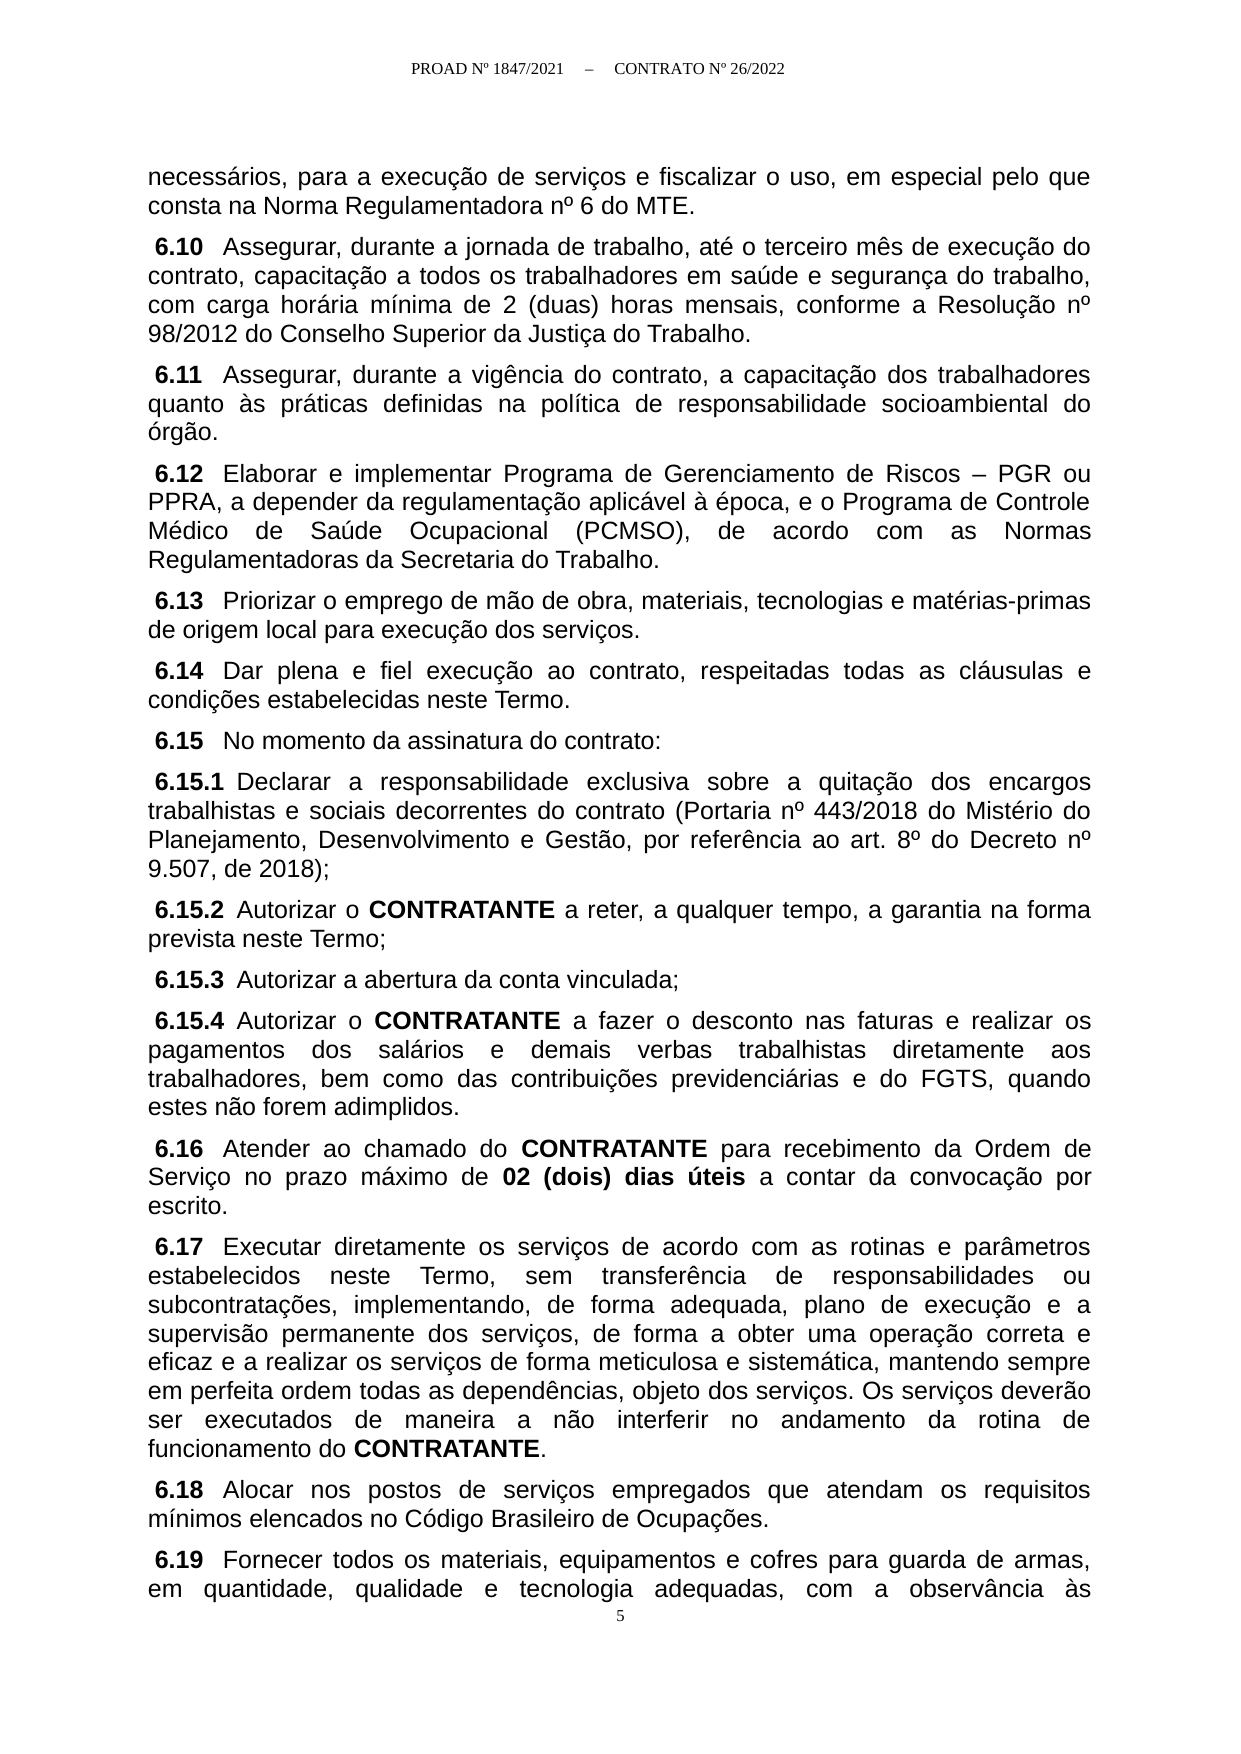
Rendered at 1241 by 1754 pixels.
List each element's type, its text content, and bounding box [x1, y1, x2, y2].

list Executar diretamente os serviços de acordo com as rotinas e parâmetros estabelecidos neste Termo, sem transferência de responsabilidades ou subcontratações, implementando, de forma adequada, plano de execução e a supervisão permanente dos serviços, de forma a obter uma operação correta e eficaz e a realizar os serviços de forma meticulosa e sistemática, mantendo sempre em perfeita ordem todas as dependências, objeto dos serviços. Os serviços deverão ser executados de maneira a não interferir no andamento da rotina de funcionamento do CONTRATANTE. [148, 1232, 1092, 1462]
list Priorizar o emprego de mão de obra, materiais, tecnologias e matérias-primas de origem local para execução dos serviços. [148, 586, 1092, 644]
list Alocar nos postos de serviços empregados que atendam os requisitos mínimos elencados no Código Brasileiro de Ocupações. [148, 1475, 1092, 1532]
list Dar plena e fiel execução ao contrato, respeitadas todas as cláusulas e condições estabelecidas neste Termo. [148, 656, 1092, 714]
list Autorizar o CONTRATANTE a fazer o desconto nas faturas e realizar os pagamentos dos salários e demais verbas trabalhistas diretamente aos trabalhadores, bem como das contribuições previdenciárias e do FGTS, quando estes não forem adimplidos. [148, 1006, 1092, 1121]
list Declarar a responsabilidade exclusiva sobre a quitação dos encargos trabalhistas e sociais decorrentes do contrato (Portaria nº 443/2018 do Mistério do Planejamento, Desenvolvimento e Gestão, por referência ao art. 8º do Decreto nº 9.507, de 2018); [148, 767, 1092, 882]
list Fornecer todos os materiais, equipamentos e cofres para guarda de armas, em quantidade, qualidade e tecnologia adequadas, com a observância às [148, 1545, 1092, 1602]
list Assegurar, durante a vigência do contrato, a capacitação dos trabalhadores quanto às práticas definidas na política de responsabilidade socioambiental do órgão. [148, 360, 1092, 446]
list Autorizar o CONTRATANTE a reter, a qualquer tempo, a garantia na forma prevista neste Termo; [148, 895, 1092, 952]
list No momento da assinatura do contrato: [148, 726, 1092, 755]
list Autorizar a abertura da conta vinculada; [148, 965, 1092, 994]
list Atender ao chamado do CONTRATANTE para recebimento da Ordem de Serviço no prazo máximo de 02 (dois) dias úteis a contar da convocação por escrito. [148, 1134, 1092, 1220]
list necessários, para a execução de serviços e fiscalizar o uso, em especial pelo que consta na Norma Regulamentadora nº 6 do MTE. [148, 162, 1092, 220]
list Elaborar e implementar Programa de Gerenciamento de Riscos – PGR ou PPRA, a depender da regulamentação aplicável à época, e o Programa de Controle Médico de Saúde Ocupacional (PCMSO), de acordo com as Normas Regulamentadoras da Secretaria do Trabalho. [148, 459, 1092, 574]
list Assegurar, durante a jornada de trabalho, até o terceiro mês de execução do contrato, capacitação a todos os trabalhadores em saúde e segurança do trabalho, com carga horária mínima de 2 (duas) horas mensais, conforme a Resolução nº 98/2012 do Conselho Superior da Justiça do Trabalho. [148, 232, 1092, 347]
